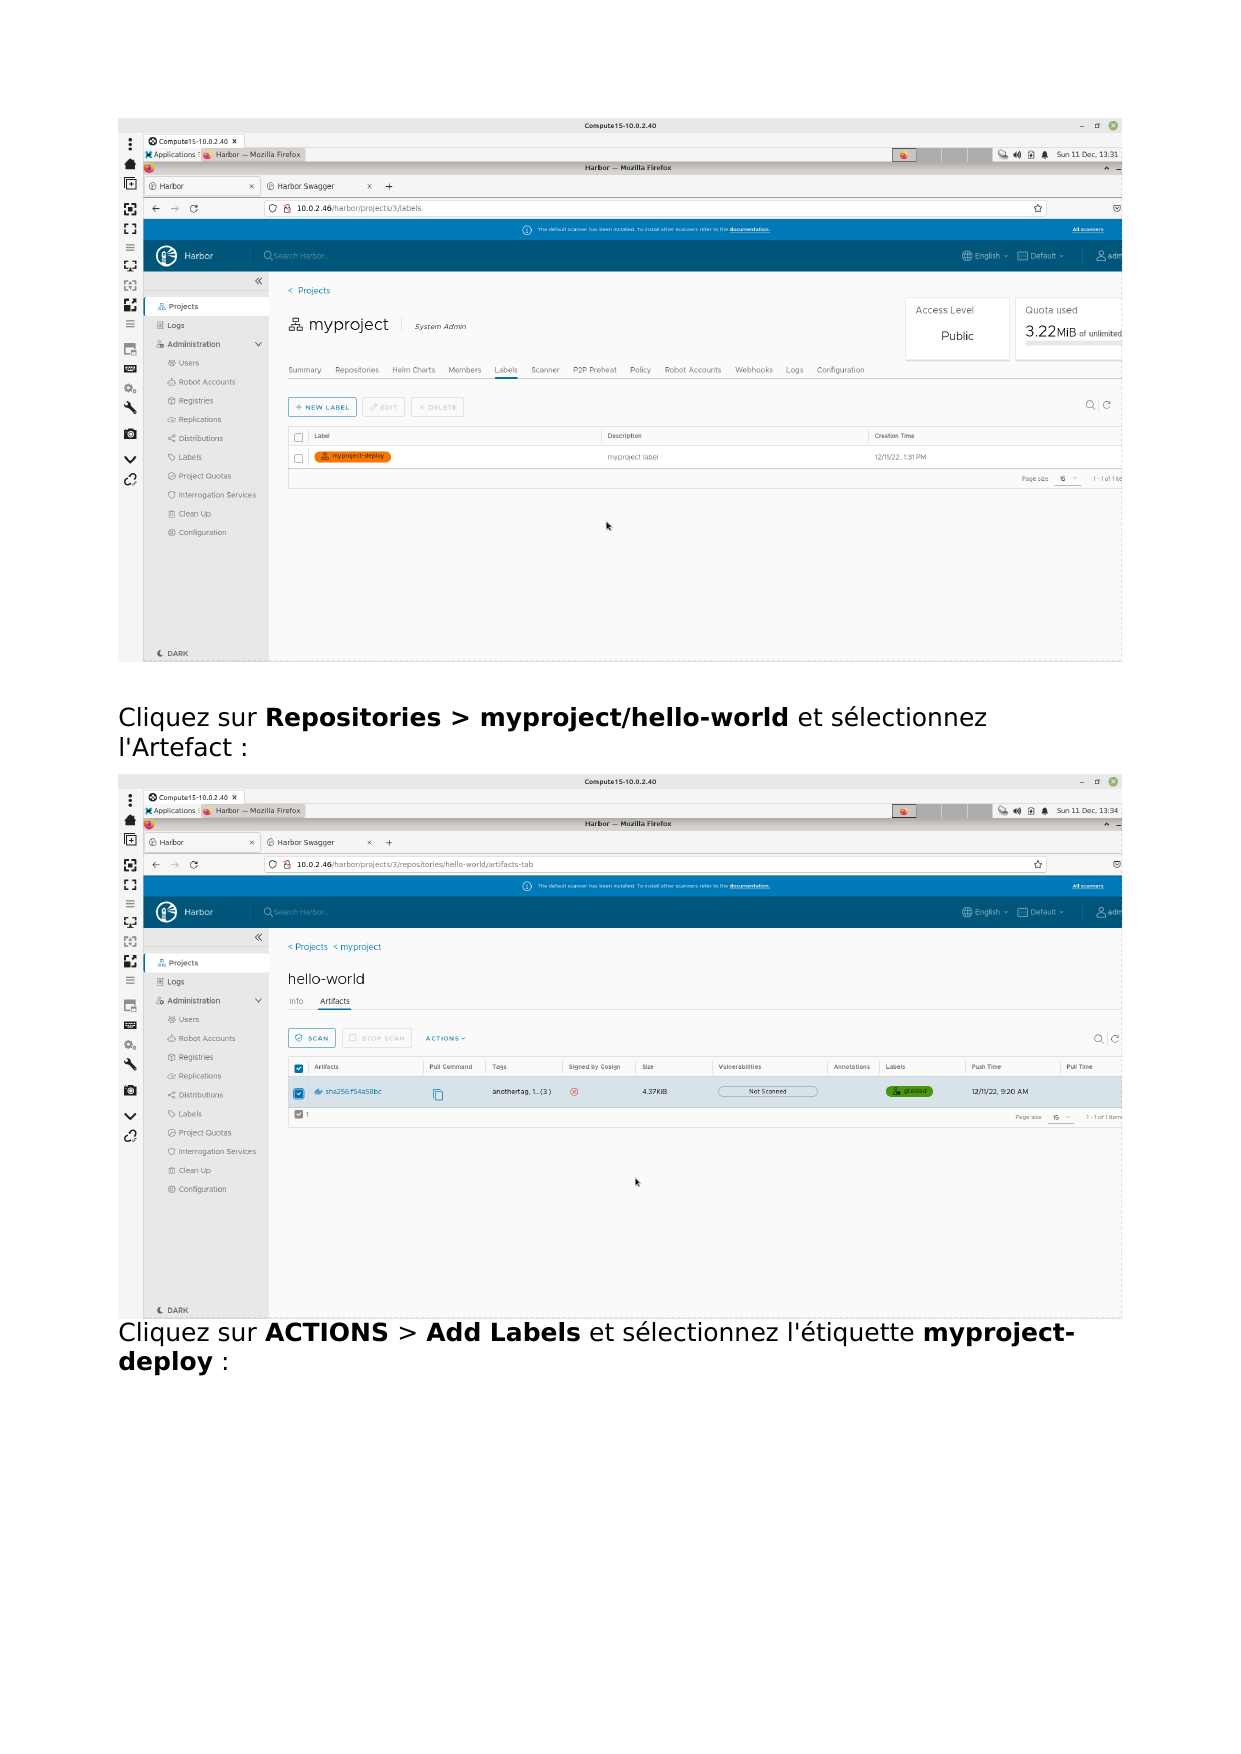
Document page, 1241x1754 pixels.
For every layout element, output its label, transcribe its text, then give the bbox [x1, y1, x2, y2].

text Cliquez sur ACTIONS > Add Labels et sélectionnez l'étiquette myproject-deploy : [118, 1319, 1122, 1376]
picture [118, 118, 1123, 662]
picture [168, 907, 176, 916]
picture [160, 909, 168, 922]
picture [160, 252, 168, 266]
picture [118, 774, 1123, 1319]
text Cliquez sur Repositories > myproject/hello-world et sélectionnez l'Artefact : [118, 703, 1122, 762]
